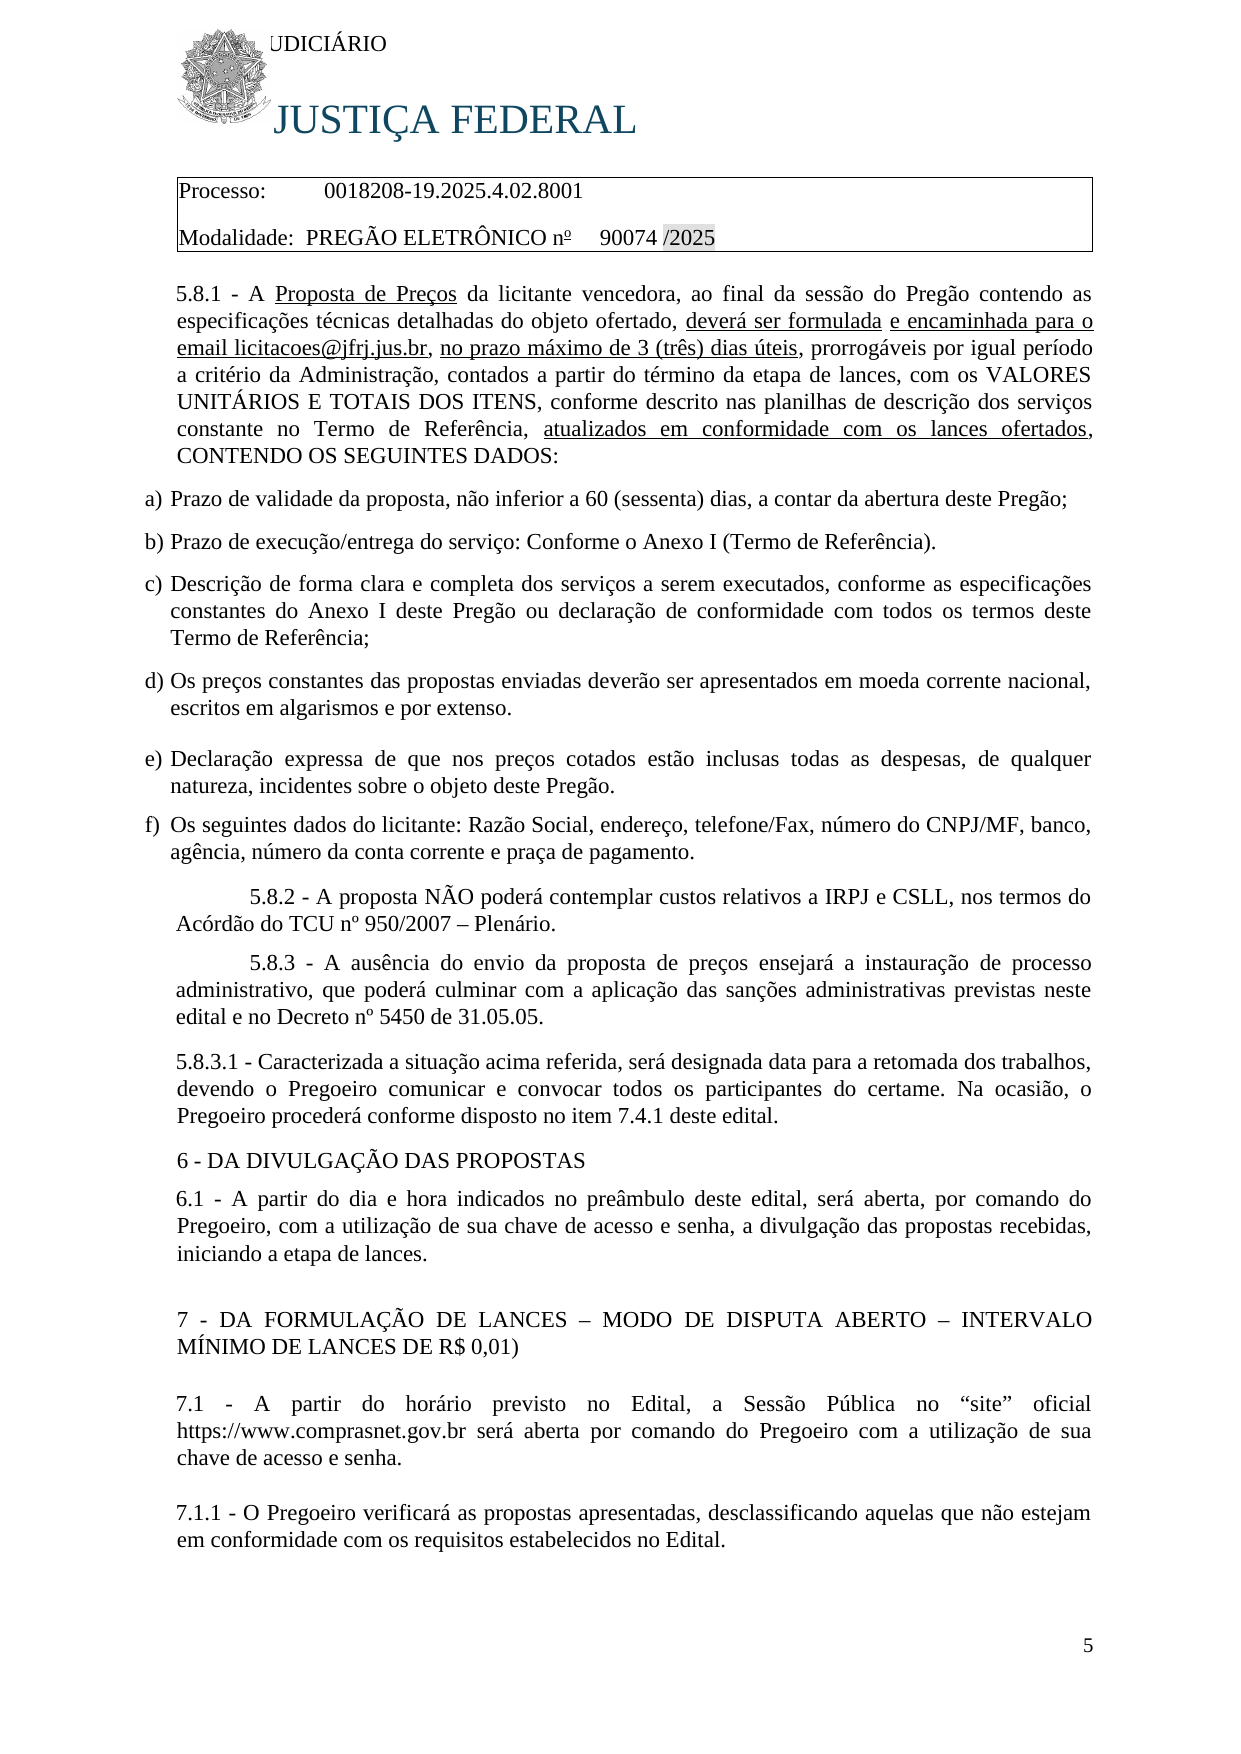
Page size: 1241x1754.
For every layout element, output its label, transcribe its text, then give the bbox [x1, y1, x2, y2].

text 7.1 - A partir do horário previsto no Edital, a Sessão Pública no “site” oficial https://www.comprasnet.gov.br será aberta por comando do Pregoeiro com a utilização de sua chave de acesso e senha. [176, 1389, 1093, 1470]
list Prazo de execução/entrega do serviço: Conforme o Anexo I (Termo de Referência). [144, 528, 1093, 554]
subtitle 7 - DA FORMULAÇÃO DE LANCES – MODO DE DISPUTA ABERTO – INTERVALO MÍNIMO DE LANCES DE R$ 0,01) [177, 1306, 1093, 1359]
subtitle 6 - DA DIVULGAÇÃO DAS PROPOSTAS [177, 1147, 1093, 1174]
text 5.8.3 - A ausência do envio da proposta de preços ensejará a instauração de processo administrativo, que poderá culminar com a aplicação das sanções administrativas previstas neste edital e no Decreto nº 5450 de 31.05.05. [176, 949, 1093, 1030]
list Os preços constantes das propostas enviadas deverão ser apresentados em moeda corrente nacional, escritos em algarismos e por extenso. [144, 667, 1093, 720]
list Declaração expressa de que nos preços cotados estão inclusas todas as despesas, de qualquer natureza, incidentes sobre o objeto deste Pregão. [144, 745, 1093, 799]
text 5.8.2 - A proposta NÃO poderá contemplar custos relativos a IRPJ e CSLL, nos termos do Acórdão do TCU nº 950/2007 – Plenário. [176, 883, 1093, 937]
text 5.8.1 - A Proposta de Preços da licitante vencedora, ao final da sessão do Pregão contendo as especificações técnicas detalhadas do objeto ofertado, deverá ser formulada e encaminhada para o email licitacoes@jfrj.jus.br, no prazo máximo de 3 (três) dias úteis, prorrogáveis por igual período a critério da Administração, contados a partir do término da etapa de lances, com os VALORES UNITÁRIOS E TOTAIS DOS ITENS, conforme descrito nas planilhas de descrição dos serviços constante no Termo de Referência, atualizados em conformidade com os lances ofertados, CONTENDO OS SEGUINTES DADOS: [176, 280, 1093, 469]
list Os seguintes dados do licitante: Razão Social, endereço, telefone/Fax, número do CNPJ/MF, banco, agência, número da conta corrente e praça de pagamento. [144, 811, 1093, 865]
text 6.1 - A partir do dia e hora indicados no preâmbulo deste edital, será aberta, por comando do Pregoeiro, com a utilização de sua chave de acesso e senha, a divulgação das propostas recebidas, iniciando a etapa de lances. [176, 1185, 1093, 1266]
text 5.8.3.1 - Caracterizada a situação acima referida, será designada data para a retomada dos trabalhos, devendo o Pregoeiro comunicar e convocar todos os participantes do certame. Na ocasião, o Pregoeiro procederá conforme disposto no item 7.4.1 deste edital. [176, 1048, 1093, 1129]
text 7.1.1 - O Pregoeiro verificará as propostas apresentadas, desclassificando aquelas que não estejam em conformidade com os requisitos estabelecidos no Edital. [176, 1499, 1093, 1553]
list Descrição de forma clara e completa dos serviços a serem executados, conforme as especificações constantes do Anexo I deste Pregão ou declaração de conformidade com todos os termos deste Termo de Referência; [144, 570, 1093, 651]
list Prazo de validade da proposta, não inferior a 60 (sessenta) dias, a contar da abertura deste Pregão; [144, 485, 1093, 511]
